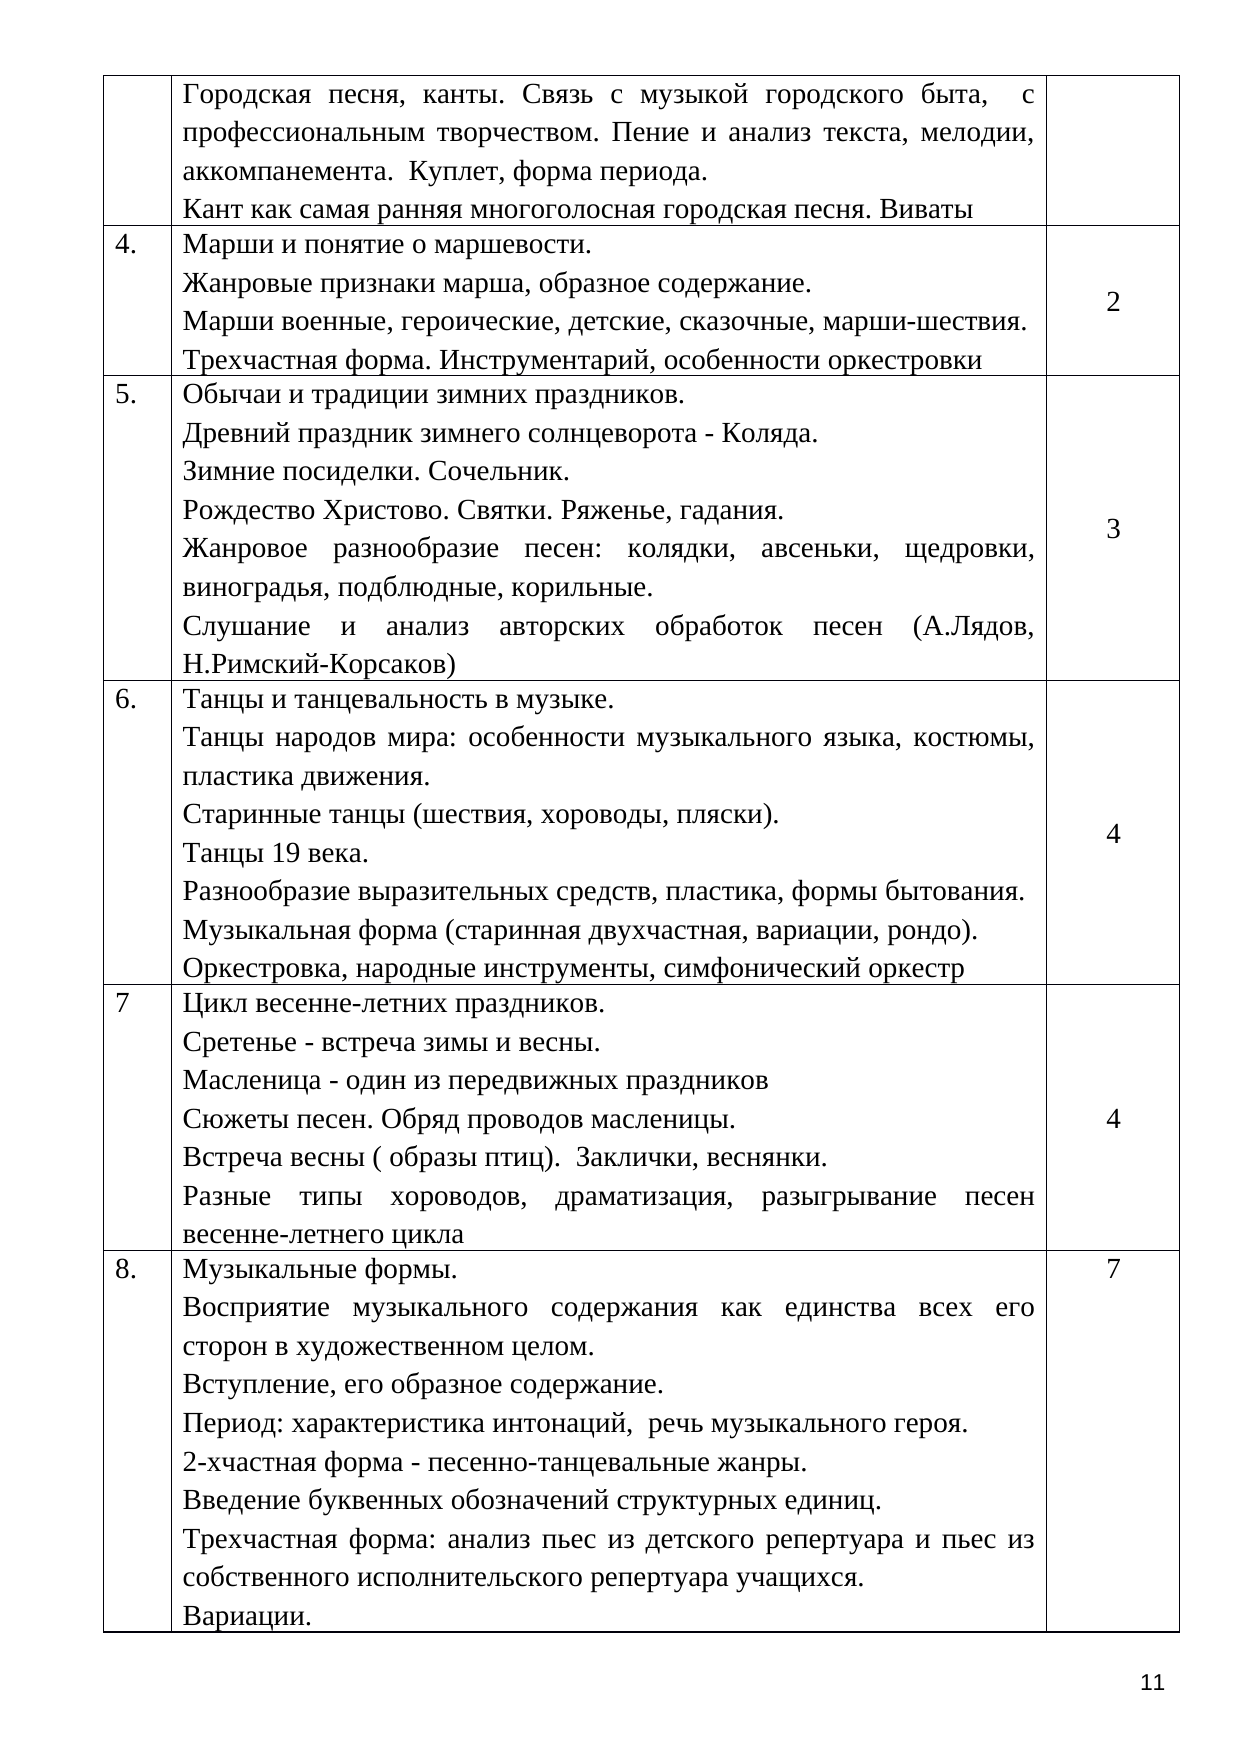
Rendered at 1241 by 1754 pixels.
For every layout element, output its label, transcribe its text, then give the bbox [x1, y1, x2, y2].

table_cell Музыкальные формы. Восприятие музыкального содержания как единства всех его сторон в художественном целом. Вступление, его образное содержание. Период: характеристика интонаций, речь музыкального героя. 2-хчастная форма - песенно-танцевальные жанры. Введение буквенных обозначений структурных единиц. Трехчастная форма: анализ пьес из детского репертуара и пьес из собственного исполнительского репертуара учащихся. Вариации. [172, 1251, 1046, 1631]
table_cell Танцы и танцевальность в музыке. Танцы народов мира: особенности музыкального языка, костюмы, пластика движения. Старинные танцы (шествия, хороводы, пляски). Танцы 19 века. Разнообразие выразительных средств, пластика, формы бытования. Музыкальная форма (старинная двухчастная, вариации, рондо). Оркестровка, народные инструменты, симфонический оркестр [172, 681, 1046, 984]
table_cell 3 [1047, 376, 1179, 680]
table_cell 2 [1047, 226, 1179, 375]
table_cell Обычаи и традиции зимних праздников. Древний праздник зимнего солнцеворота - Коляда. Зимние посиделки. Сочельник. Рождество Христово. Святки. Ряженье, гадания. Жанровое разнообразие песен: колядки, авсеньки, щедровки, виноградья, подблюдные, корильные. Слушание и анализ авторских обработок песен (А.Лядов, Н.Римский-Корсаков) [172, 376, 1046, 680]
table_cell 4 [1047, 985, 1179, 1250]
table_cell 5. [104, 376, 171, 680]
table_cell Городская песня, канты. Связь с музыкой городского быта, с профессиональным творчеством. Пение и анализ текста, мелодии, аккомпанемента. Куплет, форма периода. Кант как самая ранняя многоголосная городская песня. Виваты [172, 76, 1046, 225]
table_cell 4 [1047, 681, 1179, 984]
table_cell 4. [104, 226, 171, 375]
table_cell 7 [1047, 1251, 1179, 1631]
table_cell Марши и понятие о маршевости. Жанровые признаки марша, образное содержание. Марши военные, героические, детские, сказочные, марши-шествия. Трехчастная форма. Инструментарий, особенности оркестровки [172, 226, 1046, 375]
table_cell [1047, 76, 1179, 225]
table_cell Цикл весенне-летних праздников. Сретенье - встреча зимы и весны. Масленица - один из передвижных праздников Сюжеты песен. Обряд проводов масленицы. Встреча весны ( образы птиц). Заклички, веснянки. Разные типы хороводов, драматизация, разыгрывание песен весенне-летнего цикла [172, 985, 1046, 1250]
table_cell 7 [104, 985, 171, 1250]
table_cell 8. [104, 1251, 171, 1631]
table_cell [104, 76, 171, 225]
table_cell 6. [104, 681, 171, 984]
